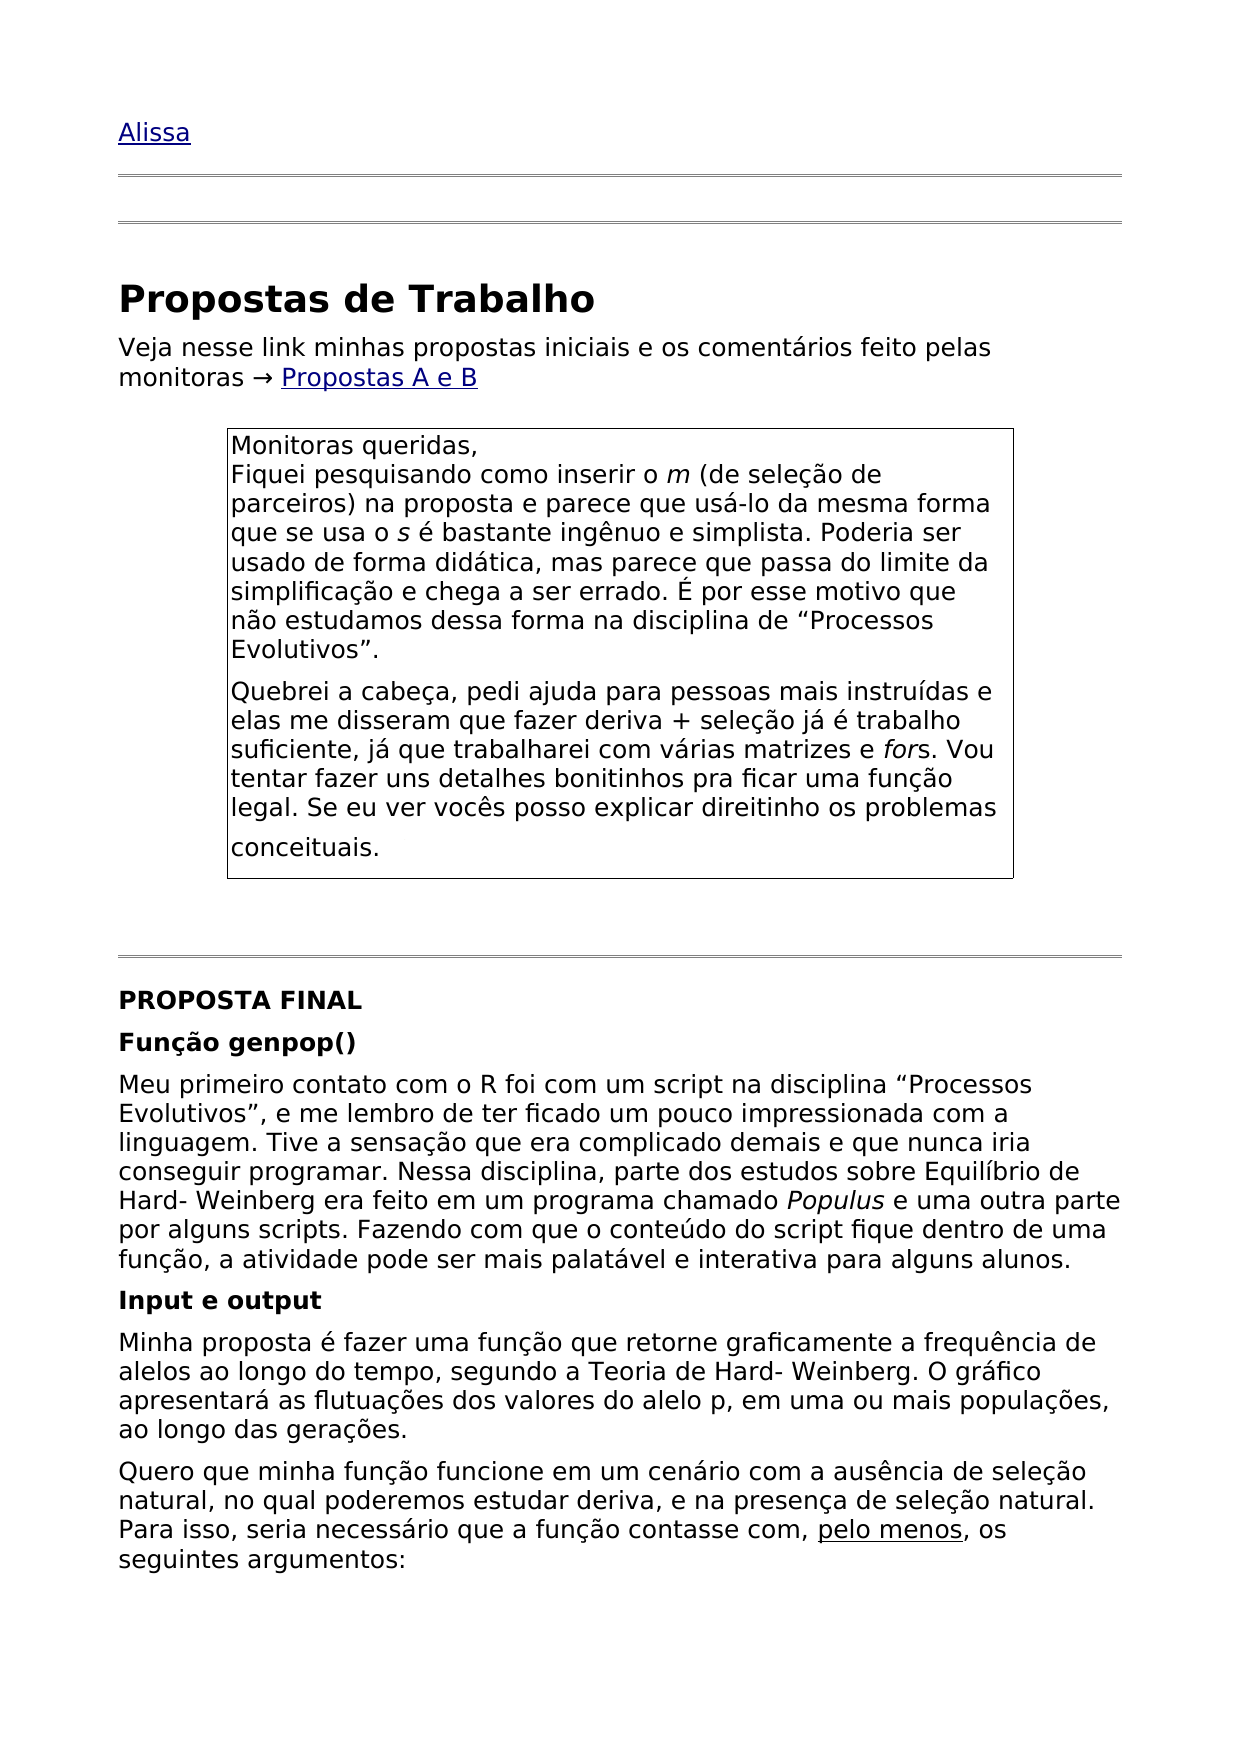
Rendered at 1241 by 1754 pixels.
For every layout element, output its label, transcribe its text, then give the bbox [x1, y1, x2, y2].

text Input e output [118, 1286, 1122, 1316]
subtitle Propostas de Trabalho [118, 277, 1122, 321]
text Meu primeiro contato com o R foi com um script na disciplina “Processos Evolutivos”, e me lembro de ter ficado um pouco impressionada com a linguagem. Tive a sensação que era complicado demais e que nunca iria conseguir programar. Nessa disciplina, parte dos estudos sobre Equilíbrio de Hard- Weinberg era feito em um programa chamado Populus e uma outra parte por alguns scripts. Fazendo com que o conteúdo do script fique dentro de uma função, a atividade pode ser mais palatável e interativa para alguns alunos. [118, 1070, 1122, 1274]
text Minha proposta é fazer uma função que retorne graficamente a frequência de alelos ao longo do tempo, segundo a Teoria de Hard- Weinberg. O gráfico apresentará as flutuações dos valores do alelo p, em uma ou mais populações, ao longo das gerações. [118, 1328, 1122, 1445]
text Veja nesse link minhas propostas iniciais e os comentários feito pelas monitoras → Propostas A e B [118, 334, 1122, 392]
text Quero que minha função funcione em um cenário com a ausência de seleção natural, no qual poderemos estudar deriva, e na presença de seleção natural. Para isso, seria necessário que a função contasse com, pelo menos, os seguintes argumentos: [118, 1457, 1122, 1574]
table_header Monitoras queridas, Fiquei pesquisando como inserir o m (de seleção de parceiros) na proposta e parece que usá-lo da mesma forma que se usa o s é bastante ingênuo e simplista. Poderia ser usado de forma didática, mas parece que passa do limite da simplificação e chega a ser errado. É por esse motivo que não estudamos dessa forma na disciplina de “Processos Evolutivos”. Quebrei a cabeça, pedi ajuda para pessoas mais instruídas e elas me disseram que fazer deriva + seleção já é trabalho suficiente, já que trabalharei com várias matrizes e fors. Vou tentar fazer uns detalhes bonitinhos pra ficar uma função legal. Se eu ver vocês posso explicar direitinho os problemas conceituais. [228, 429, 1013, 878]
text Alissa [118, 118, 1122, 147]
text Função genpop() [118, 1028, 1122, 1057]
text PROPOSTA FINAL [118, 986, 1122, 1016]
